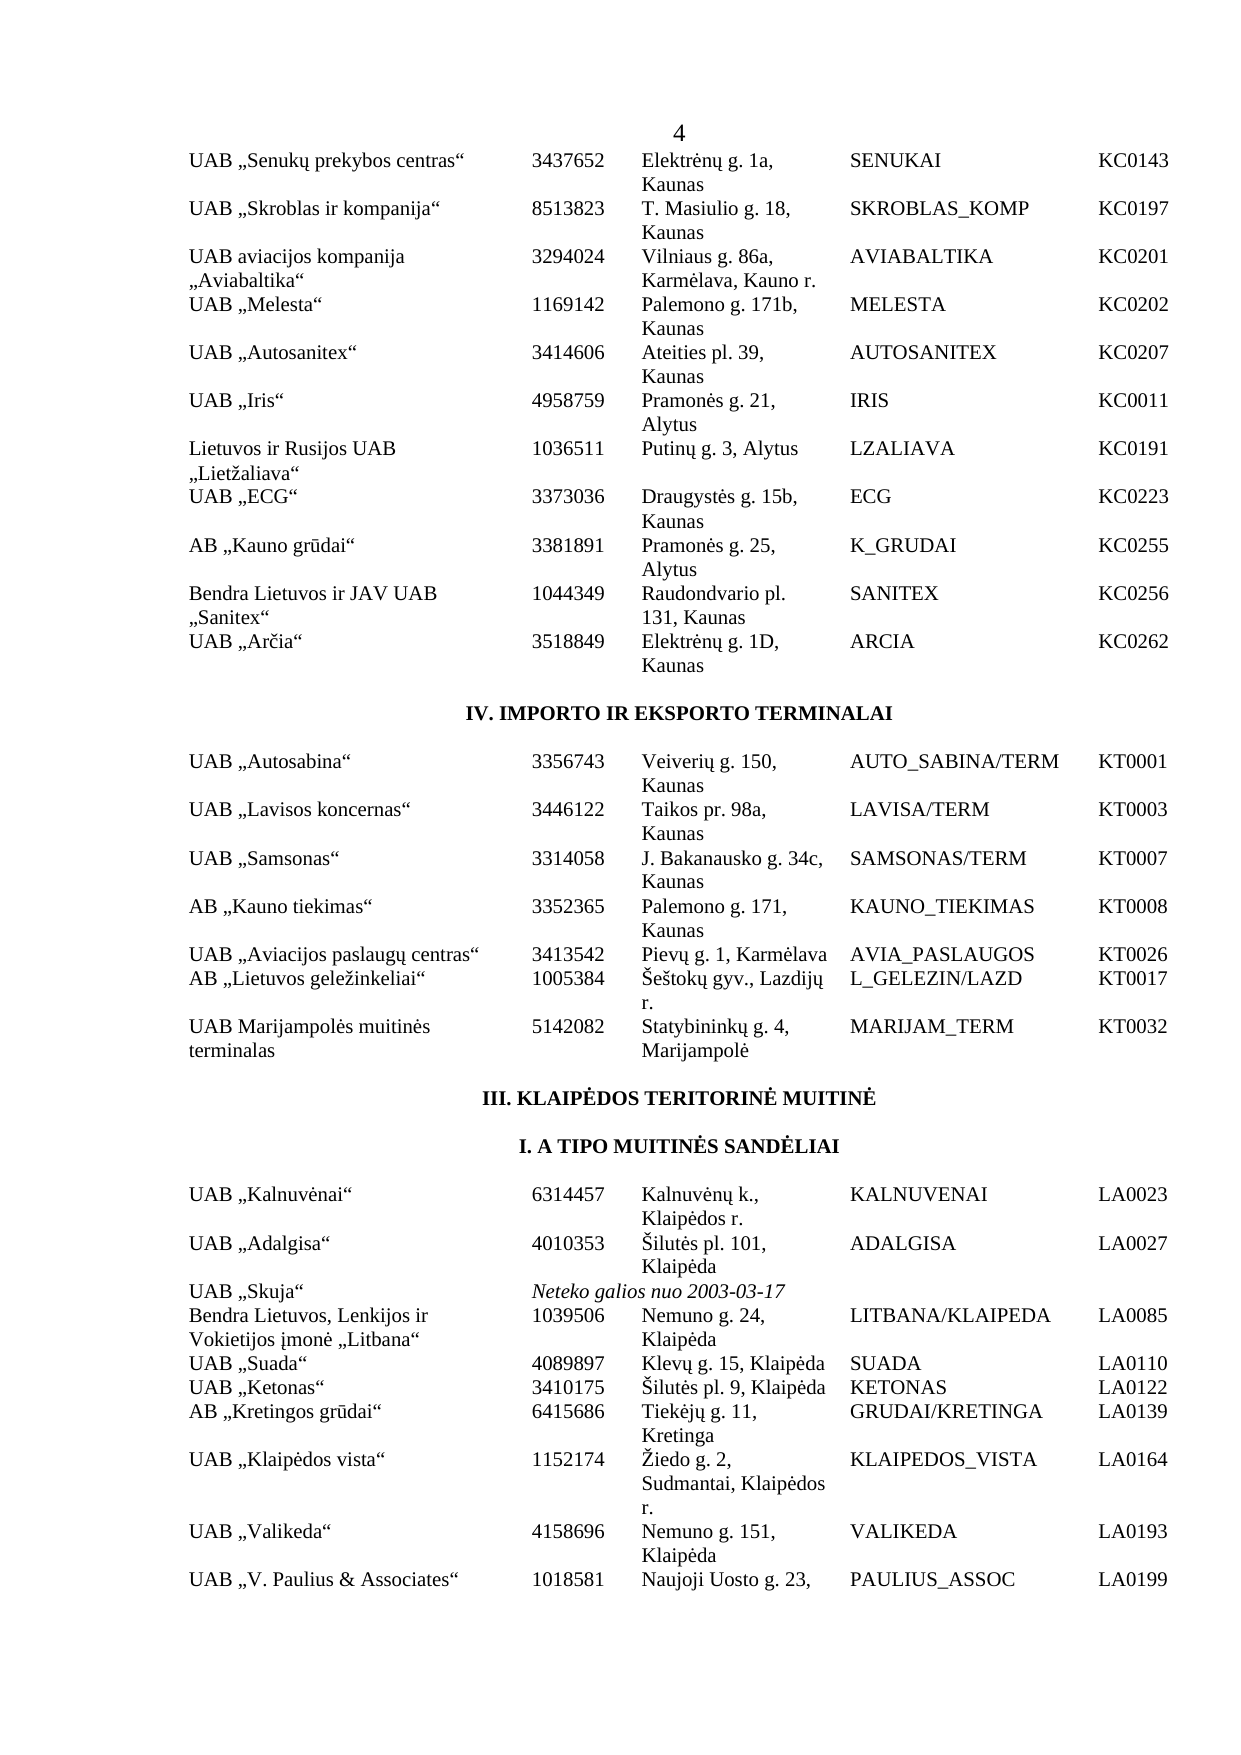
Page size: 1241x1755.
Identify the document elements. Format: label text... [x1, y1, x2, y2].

table_cell LA0193 [1087, 1519, 1181, 1567]
table_cell III. KLAIPĖDOS TERITORINĖ MUITINĖ [177, 1086, 1181, 1110]
table_cell LA0027 [1087, 1230, 1181, 1278]
table_cell KC0223 [1087, 485, 1181, 533]
table_cell AB „Kretingos grūdai“ [177, 1399, 520, 1447]
table_cell 1152174 [520, 1447, 630, 1519]
table_cell 3314058 [520, 845, 630, 893]
table_cell Elektrėnų g. 1D, Kaunas [630, 629, 838, 677]
table_cell Veiverių g. 150, Kaunas [630, 749, 838, 797]
table_cell UAB „Lavisos koncernas“ [177, 797, 520, 845]
table_cell Pramonės g. 25, Alytus [630, 533, 838, 581]
table_cell AUTO_SABINA/TERM [839, 749, 1087, 797]
table_cell KC0262 [1087, 629, 1181, 677]
table_cell [1087, 677, 1181, 701]
table_cell Neteko galios nuo 2003-03-17 [520, 1279, 1181, 1303]
table_cell UAB aviacijos kompanija „Aviabaltika“ [177, 244, 520, 292]
table_cell 3373036 [520, 485, 630, 533]
table_cell SANITEX [839, 581, 1087, 629]
table_cell Lietuvos ir Rusijos UAB „Lietžaliava“ [177, 436, 520, 484]
table_cell Putinų g. 3, Alytus [630, 436, 838, 484]
table_cell Taikos pr. 98a, Kaunas [630, 797, 838, 845]
table_cell 1039506 [520, 1303, 630, 1351]
table_cell KT0008 [1087, 894, 1181, 942]
table_cell [839, 677, 1087, 701]
table_cell IRIS [839, 388, 1087, 436]
table_cell KC0143 [1087, 148, 1181, 196]
table_cell LAVISA/TERM [839, 797, 1087, 845]
table_cell SKROBLAS_KOMP [839, 196, 1087, 244]
table_cell 1005384 [520, 966, 630, 1014]
table_cell AUTOSANITEX [839, 340, 1087, 388]
table_cell ECG [839, 485, 1087, 533]
table_cell GRUDAI/KRETINGA [839, 1399, 1087, 1447]
table_cell 3352365 [520, 894, 630, 942]
table_cell AVIA_PASLAUGOS [839, 942, 1087, 966]
table_cell 3414606 [520, 340, 630, 388]
table_cell UAB „Valikeda“ [177, 1519, 520, 1567]
table_cell Statybininkų g. 4, Marijampolė [630, 1014, 838, 1062]
table_cell SENUKAI [839, 148, 1087, 196]
table_cell Klevų g. 15, Klaipėda [630, 1351, 838, 1375]
table_cell Palemono g. 171, Kaunas [630, 894, 838, 942]
table_cell LA0122 [1087, 1375, 1181, 1399]
table_cell UAB „Iris“ [177, 388, 520, 436]
table_cell UAB Marijampolės muitinės terminalas [177, 1014, 520, 1062]
table_cell Bendra Lietuvos ir JAV UAB „Sanitex“ [177, 581, 520, 629]
table_cell UAB „Samsonas“ [177, 845, 520, 893]
table_cell Naujoji Uosto g. 23, [630, 1567, 838, 1591]
table_cell KT0001 [1087, 749, 1181, 797]
table_cell 3518849 [520, 629, 630, 677]
table_cell 1169142 [520, 292, 630, 340]
table_cell Šilutės pl. 101, Klaipėda [630, 1230, 838, 1278]
table_cell 4089897 [520, 1351, 630, 1375]
table_cell 3381891 [520, 533, 630, 581]
table_cell 3413542 [520, 942, 630, 966]
table_cell SAMSONAS/TERM [839, 845, 1087, 893]
table_cell [177, 725, 1181, 749]
table_cell 1044349 [520, 581, 630, 629]
table_cell Pramonės g. 21, Alytus [630, 388, 838, 436]
table_cell [1087, 1062, 1181, 1086]
table_cell [177, 1062, 520, 1086]
table_cell 1018581 [520, 1567, 630, 1591]
table_cell Nemuno g. 151, Klaipėda [630, 1519, 838, 1567]
table_cell 1036511 [520, 436, 630, 484]
table_cell 8513823 [520, 196, 630, 244]
table_cell SUADA [839, 1351, 1087, 1375]
table_cell UAB „V. Paulius & Associates“ [177, 1567, 520, 1591]
table_cell 3410175 [520, 1375, 630, 1399]
table_cell KLAIPEDOS_VISTA [839, 1447, 1087, 1519]
table_cell Ateities pl. 39, Kaunas [630, 340, 838, 388]
table_cell 3437652 [520, 148, 630, 196]
table_cell K_GRUDAI [839, 533, 1087, 581]
table_cell MELESTA [839, 292, 1087, 340]
table_cell UAB „Skroblas ir kompanija“ [177, 196, 520, 244]
table_cell Žiedo g. 2, Sudmantai, Klaipėdos r. [630, 1447, 838, 1519]
table_cell KT0007 [1087, 845, 1181, 893]
table_cell Elektrėnų g. 1a, Kaunas [630, 148, 838, 196]
table_cell 6415686 [520, 1399, 630, 1447]
table_cell UAB „Skuja“ [177, 1279, 520, 1303]
table_cell LZALIAVA [839, 436, 1087, 484]
table_cell ADALGISA [839, 1230, 1087, 1278]
table_cell LA0110 [1087, 1351, 1181, 1375]
table_cell KALNUVENAI [839, 1182, 1087, 1230]
table_cell UAB „Adalgisa“ [177, 1230, 520, 1278]
table_cell ARCIA [839, 629, 1087, 677]
table_cell [177, 1158, 1181, 1182]
table_cell VALIKEDA [839, 1519, 1087, 1567]
table_cell KC0256 [1087, 581, 1181, 629]
table_cell UAB „ECG“ [177, 485, 520, 533]
table_cell UAB „Suada“ [177, 1351, 520, 1375]
table_cell Palemono g. 171b, Kaunas [630, 292, 838, 340]
table_cell UAB „Kalnuvėnai“ [177, 1182, 520, 1230]
table_cell KT0017 [1087, 966, 1181, 1014]
table_cell KETONAS [839, 1375, 1087, 1399]
table_cell T. Masiulio g. 18, Kaunas [630, 196, 838, 244]
table_cell 4958759 [520, 388, 630, 436]
table_cell [520, 677, 630, 701]
table_cell LA0164 [1087, 1447, 1181, 1519]
table_cell MARIJAM_TERM [839, 1014, 1087, 1062]
table_cell UAB „Autosanitex“ [177, 340, 520, 388]
table_cell I. A TIPO MUITINĖS SANDĖLIAI [177, 1134, 1181, 1158]
table_cell 4158696 [520, 1519, 630, 1567]
table_cell LA0199 [1087, 1567, 1181, 1591]
table_cell [839, 1062, 1087, 1086]
table_cell [177, 677, 520, 701]
table_cell KC0207 [1087, 340, 1181, 388]
table_cell AVIABALTIKA [839, 244, 1087, 292]
table_cell L_GELEZIN/LAZD [839, 966, 1087, 1014]
table_cell UAB „Autosabina“ [177, 749, 520, 797]
table_cell UAB „Senukų prekybos centras“ [177, 148, 520, 196]
table_cell 5142082 [520, 1014, 630, 1062]
table_cell Draugystės g. 15b, Kaunas [630, 485, 838, 533]
table_cell KT0003 [1087, 797, 1181, 845]
table_cell KC0202 [1087, 292, 1181, 340]
table_cell KC0197 [1087, 196, 1181, 244]
table_cell [630, 1062, 838, 1086]
table_cell 4010353 [520, 1230, 630, 1278]
table_cell AB „Lietuvos geležinkeliai“ [177, 966, 520, 1014]
table_cell 3446122 [520, 797, 630, 845]
table_cell Šeštokų gyv., Lazdijų r. [630, 966, 838, 1014]
table_cell KC0201 [1087, 244, 1181, 292]
table_cell Tiekėjų g. 11, Kretinga [630, 1399, 838, 1447]
table_cell 3294024 [520, 244, 630, 292]
table_cell 3356743 [520, 749, 630, 797]
table_cell UAB „Ketonas“ [177, 1375, 520, 1399]
table_cell UAB „Melesta“ [177, 292, 520, 340]
table_cell Šilutės pl. 9, Klaipėda [630, 1375, 838, 1399]
table_cell Raudondvario pl. 131, Kaunas [630, 581, 838, 629]
table_cell Bendra Lietuvos, Lenkijos ir Vokietijos įmonė „Litbana“ [177, 1303, 520, 1351]
table_cell LITBANA/KLAIPEDA [839, 1303, 1087, 1351]
table_cell [177, 1110, 1181, 1134]
table_cell Nemuno g. 24, Klaipėda [630, 1303, 838, 1351]
table_cell LA0085 [1087, 1303, 1181, 1351]
table_cell Pievų g. 1, Karmėlava [630, 942, 838, 966]
table_cell [630, 677, 838, 701]
table_cell KAUNO_TIEKIMAS [839, 894, 1087, 942]
table_cell IV. IMPORTO IR EKSPORTO TERMINALAI [177, 701, 1181, 725]
table_cell 6314457 [520, 1182, 630, 1230]
table_cell AB „Kauno grūdai“ [177, 533, 520, 581]
table_cell KT0032 [1087, 1014, 1181, 1062]
table_cell UAB „Klaipėdos vista“ [177, 1447, 520, 1519]
table_cell [520, 1062, 630, 1086]
table_cell UAB „Arčia“ [177, 629, 520, 677]
table_cell UAB „Aviacijos paslaugų centras“ [177, 942, 520, 966]
table_cell Vilniaus g. 86a, Karmėlava, Kauno r. [630, 244, 838, 292]
table_cell LA0023 [1087, 1182, 1181, 1230]
table_cell KC0255 [1087, 533, 1181, 581]
table_cell PAULIUS_ASSOC [839, 1567, 1087, 1591]
table_cell KC0011 [1087, 388, 1181, 436]
table_cell KT0026 [1087, 942, 1181, 966]
table_cell KC0191 [1087, 436, 1181, 484]
table_cell Kalnuvėnų k., Klaipėdos r. [630, 1182, 838, 1230]
table_cell AB „Kauno tiekimas“ [177, 894, 520, 942]
table_cell LA0139 [1087, 1399, 1181, 1447]
table_cell J. Bakanausko g. 34c, Kaunas [630, 845, 838, 893]
